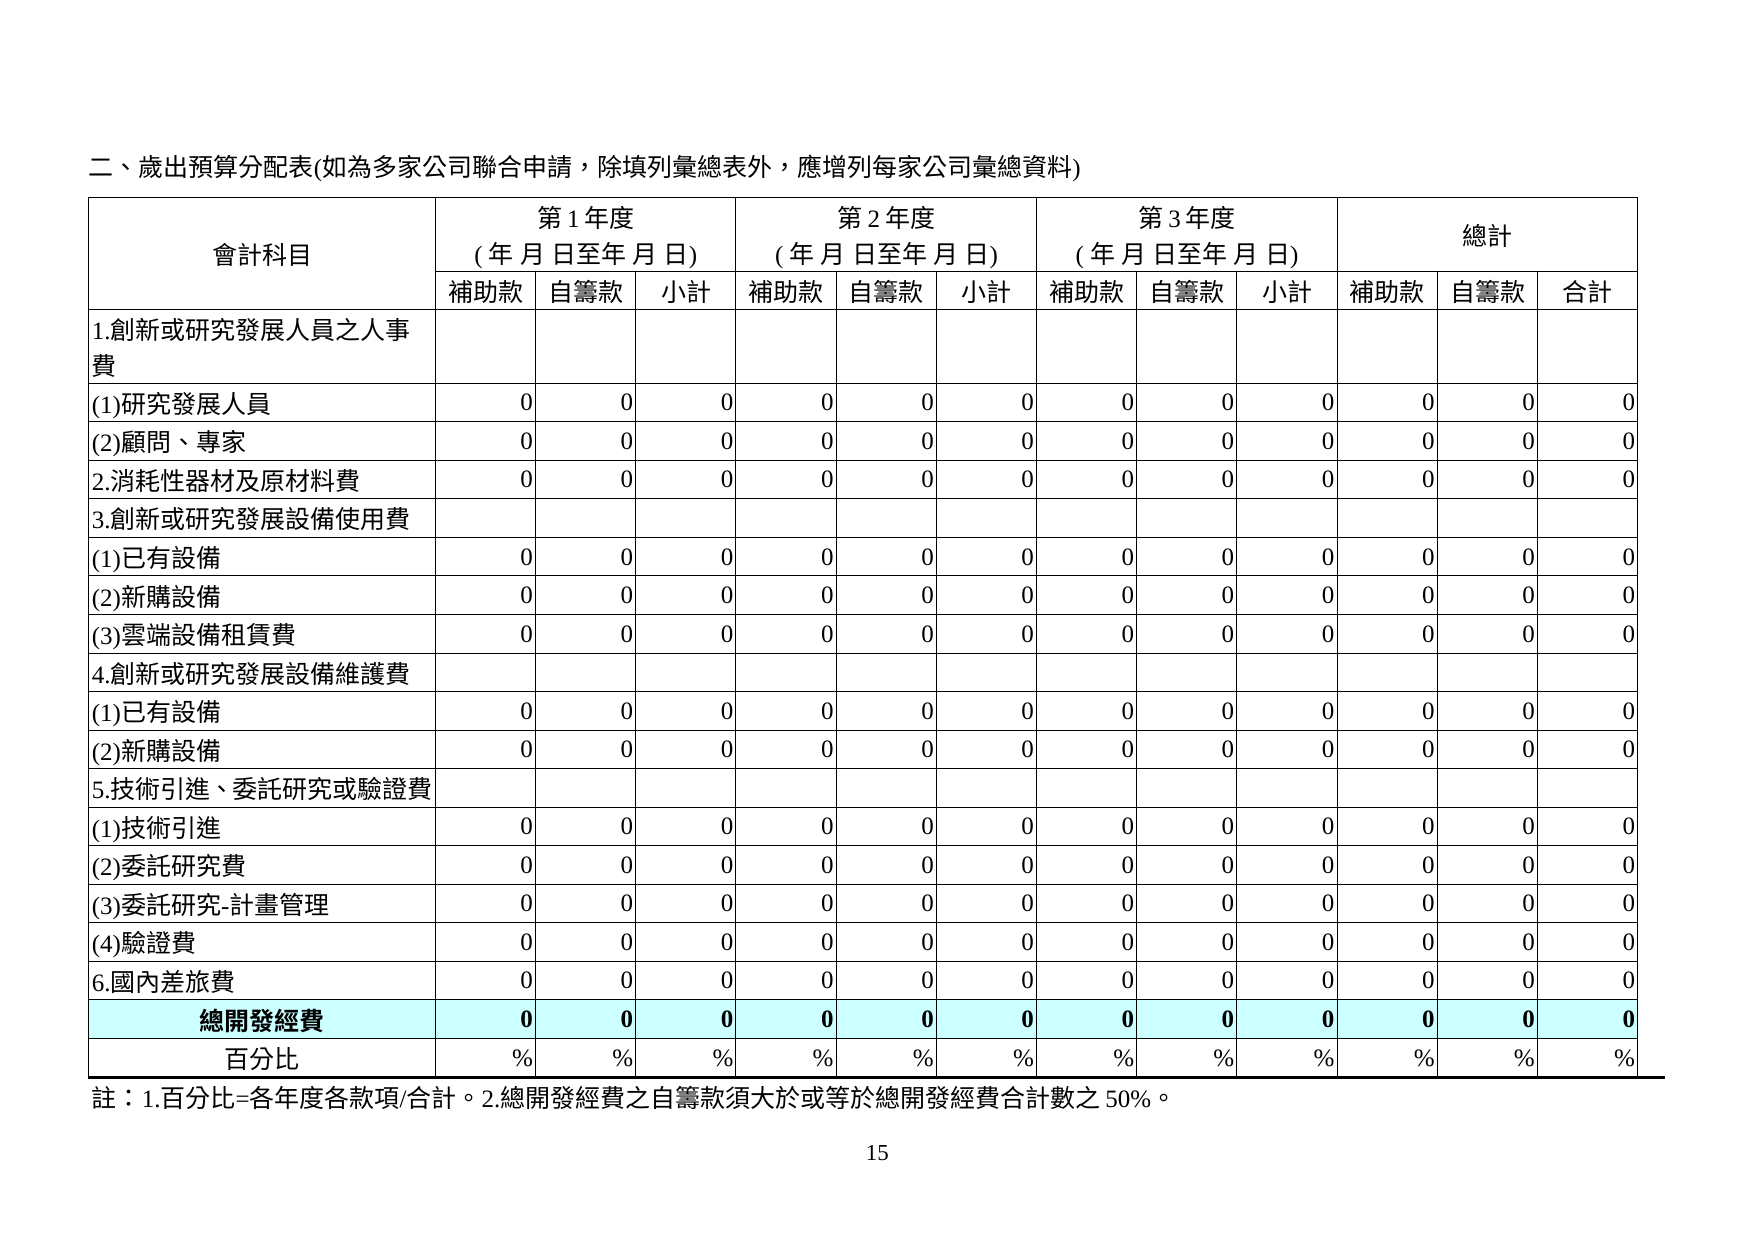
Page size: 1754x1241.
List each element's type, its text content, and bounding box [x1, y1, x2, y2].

table_cell [1638, 922, 1665, 961]
table_cell (2)新購設備 [89, 731, 435, 768]
table_cell 0 [1438, 615, 1537, 652]
table_cell (4)驗證費 [89, 923, 435, 961]
table_cell 0 [436, 538, 535, 575]
table_cell 0 [636, 384, 735, 421]
table_header [1638, 197, 1665, 271]
table_cell 0 [436, 1000, 535, 1038]
table_cell 0 [436, 808, 535, 845]
table_cell [1237, 769, 1337, 807]
table_cell 0 [636, 923, 735, 961]
table_cell [1237, 654, 1337, 691]
table_cell 0 [937, 846, 1036, 884]
table_cell [837, 310, 936, 383]
table_cell (3)雲端設備租賃費 [89, 615, 435, 652]
table_cell (1)研究發展人員 [89, 384, 435, 421]
table_cell 0 [1237, 615, 1337, 652]
table_header 總計 [1338, 198, 1637, 271]
table_cell 0 [736, 885, 836, 922]
table_cell (1)已有設備 [89, 538, 435, 575]
table_cell 0 [536, 538, 635, 575]
table_cell 0 [937, 962, 1036, 999]
table_cell [1638, 537, 1665, 575]
table_cell (2)顧問、專家 [89, 422, 435, 460]
table_cell [1638, 614, 1665, 652]
table_cell [536, 310, 635, 383]
table_cell 0 [636, 885, 735, 922]
table_cell [1638, 961, 1665, 999]
table_cell 0 [1338, 885, 1437, 922]
table_cell (2)新購設備 [89, 576, 435, 614]
table_cell 0 [736, 615, 836, 652]
table_cell [1638, 1038, 1665, 1076]
table_cell 0 [436, 885, 535, 922]
table_cell 0 [1137, 962, 1236, 999]
table_cell 自籌款 [1137, 272, 1236, 309]
table_cell [1338, 310, 1437, 383]
table_cell 0 [1538, 422, 1637, 460]
table_cell [1338, 769, 1437, 807]
table_cell 0 [1037, 808, 1136, 845]
table_cell 0 [937, 422, 1036, 460]
table_cell [1638, 653, 1665, 691]
table_cell 0 [1137, 885, 1236, 922]
table_cell 0 [1037, 615, 1136, 652]
table_cell 0 [1237, 576, 1337, 614]
table_cell 0 [536, 808, 635, 845]
table_cell 1.創新或研究發展人員之人事費 [89, 310, 435, 383]
table_cell 0 [736, 576, 836, 614]
table_cell 自籌款 [837, 272, 936, 309]
table_cell 0 [1338, 731, 1437, 768]
table_cell [837, 654, 936, 691]
table_cell 0 [536, 576, 635, 614]
table_cell 0 [636, 461, 735, 498]
table_cell [736, 310, 836, 383]
table_cell 0 [736, 1000, 836, 1038]
table_cell [436, 310, 535, 383]
table_cell 0 [1538, 808, 1637, 845]
table_cell 0 [636, 576, 735, 614]
table_cell 0 [837, 576, 936, 614]
table_cell [736, 654, 836, 691]
table_cell % [1037, 1039, 1136, 1076]
table_cell 0 [1438, 422, 1537, 460]
table_cell 補助款 [436, 272, 535, 309]
table_cell % [1438, 1039, 1537, 1076]
table_cell 0 [1538, 461, 1637, 498]
table_cell 0 [1137, 1000, 1236, 1038]
table_cell [736, 499, 836, 537]
table_cell 0 [1538, 692, 1637, 729]
table_cell 0 [837, 461, 936, 498]
table_cell 5.技術引進、委託研究或驗證費 [89, 769, 435, 807]
table_cell 0 [1137, 808, 1236, 845]
table_cell 0 [837, 422, 936, 460]
table_header 第2年度 ( 年 月 日至年 月 日) [736, 198, 1036, 271]
table_cell [937, 310, 1036, 383]
table_cell 0 [1338, 615, 1437, 652]
table_cell 0 [937, 1000, 1036, 1038]
table_cell 0 [1237, 731, 1337, 768]
table_cell 0 [436, 731, 535, 768]
table_cell 0 [1538, 384, 1637, 421]
table_cell 自籌款 [536, 272, 635, 309]
table_cell [1638, 309, 1665, 383]
table_cell 0 [1137, 923, 1236, 961]
table_cell 0 [1137, 692, 1236, 729]
table_cell % [1538, 1039, 1637, 1076]
table_cell (1)技術引進 [89, 808, 435, 845]
table_cell 0 [937, 692, 1036, 729]
table_cell [536, 654, 635, 691]
table_cell [1237, 310, 1337, 383]
table_cell [1137, 654, 1236, 691]
table_cell 0 [436, 615, 535, 652]
table_cell 0 [1137, 615, 1236, 652]
table_cell 0 [1538, 576, 1637, 614]
table_cell [1438, 499, 1537, 537]
table_cell 0 [736, 422, 836, 460]
table_cell 0 [1338, 808, 1437, 845]
table_cell 補助款 [1338, 272, 1437, 309]
table_cell 0 [1538, 1000, 1637, 1038]
table_cell 0 [536, 461, 635, 498]
table_cell 0 [1037, 923, 1136, 961]
table_header 第1年度 ( 年 月 日至年 月 日) [436, 198, 735, 271]
table_cell 0 [1338, 1000, 1437, 1038]
table_cell 0 [436, 692, 535, 729]
table_cell 0 [436, 962, 535, 999]
table_cell 補助款 [1037, 272, 1136, 309]
table_cell 0 [1137, 422, 1236, 460]
table_cell 0 [1037, 461, 1136, 498]
table_cell 0 [1438, 461, 1537, 498]
table_cell 0 [1237, 923, 1337, 961]
table_cell 0 [1037, 846, 1136, 884]
table_cell 0 [1338, 962, 1437, 999]
table_cell 0 [1237, 1000, 1337, 1038]
table_cell 0 [1438, 923, 1537, 961]
table_cell 0 [736, 962, 836, 999]
table_cell 0 [1338, 576, 1437, 614]
table_cell [1438, 654, 1537, 691]
table_cell 6.國內差旅費 [89, 962, 435, 999]
table_cell 0 [1037, 422, 1136, 460]
table_cell 0 [1538, 846, 1637, 884]
table_cell 0 [937, 461, 1036, 498]
table_cell 0 [1037, 885, 1136, 922]
table_cell 小計 [1237, 272, 1337, 309]
table_cell [1638, 691, 1665, 729]
table_cell [1137, 499, 1236, 537]
table_cell 0 [1037, 962, 1136, 999]
table_cell 0 [1037, 384, 1136, 421]
table_cell 0 [536, 384, 635, 421]
table_cell 0 [636, 615, 735, 652]
table_cell [536, 769, 635, 807]
table_cell [636, 654, 735, 691]
table_cell 0 [536, 1000, 635, 1038]
table_cell 0 [436, 576, 535, 614]
table_cell 0 [1538, 615, 1637, 652]
table_cell 0 [536, 422, 635, 460]
table_cell 0 [1438, 538, 1537, 575]
table_cell 0 [1237, 808, 1337, 845]
table_cell % [837, 1039, 936, 1076]
table_cell 0 [1438, 846, 1537, 884]
table_cell 0 [636, 538, 735, 575]
table_cell 0 [1438, 731, 1537, 768]
table_cell 0 [1438, 808, 1537, 845]
table_cell 0 [536, 846, 635, 884]
table_cell [1538, 769, 1637, 807]
table_cell [1338, 654, 1437, 691]
table_cell [1538, 499, 1637, 537]
table_cell [837, 499, 936, 537]
table_cell 0 [1338, 923, 1437, 961]
table_cell 0 [1538, 962, 1637, 999]
table_cell 0 [1037, 1000, 1136, 1038]
table_cell 0 [536, 692, 635, 729]
table_cell [436, 499, 535, 537]
table_cell 0 [837, 846, 936, 884]
table_cell [1037, 769, 1136, 807]
table_cell 0 [937, 384, 1036, 421]
table_cell 0 [937, 576, 1036, 614]
table_cell 0 [837, 615, 936, 652]
table_cell 0 [1237, 885, 1337, 922]
table_cell % [1338, 1039, 1437, 1076]
table_cell 小計 [636, 272, 735, 309]
table_cell 0 [1538, 923, 1637, 961]
table_cell 0 [1037, 692, 1136, 729]
table_cell 0 [1438, 885, 1537, 922]
table_cell [1538, 310, 1637, 383]
table_header 第3年度 ( 年 月 日至年 月 日) [1037, 198, 1337, 271]
table_cell 0 [1438, 962, 1537, 999]
table_cell [937, 769, 1036, 807]
table_cell 0 [1338, 422, 1437, 460]
table_cell 0 [1338, 846, 1437, 884]
table_cell 0 [1338, 692, 1437, 729]
table_cell 0 [1538, 731, 1637, 768]
table_cell [736, 769, 836, 807]
table_cell 0 [736, 846, 836, 884]
table_cell 0 [1438, 1000, 1537, 1038]
table_cell % [636, 1039, 735, 1076]
table_cell % [1237, 1039, 1337, 1076]
table_cell 0 [636, 808, 735, 845]
table_cell 小計 [937, 272, 1036, 309]
table_cell 2.消耗性器材及原材料費 [89, 461, 435, 498]
table_cell % [736, 1039, 836, 1076]
table_cell 0 [1137, 384, 1236, 421]
table_cell % [436, 1039, 535, 1076]
table_cell 合計 [1538, 272, 1637, 309]
table_cell 0 [636, 422, 735, 460]
table_cell [1638, 271, 1665, 309]
table_cell 0 [536, 731, 635, 768]
table_cell 0 [837, 538, 936, 575]
table_cell 0 [1438, 692, 1537, 729]
table_cell 0 [1237, 422, 1337, 460]
table_cell (1)已有設備 [89, 692, 435, 729]
table_cell % [536, 1039, 635, 1076]
table_cell [1638, 498, 1665, 537]
table_cell 0 [837, 808, 936, 845]
table_cell % [1137, 1039, 1236, 1076]
table_cell 0 [436, 923, 535, 961]
table_cell 0 [937, 808, 1036, 845]
table_cell 0 [636, 692, 735, 729]
table_cell [1438, 310, 1537, 383]
table_cell 0 [1137, 576, 1236, 614]
table_cell 百分比 [89, 1039, 435, 1076]
table_cell 0 [1037, 576, 1136, 614]
table_cell [1638, 421, 1665, 460]
table_cell 0 [937, 731, 1036, 768]
table_cell [1338, 499, 1437, 537]
table_cell 0 [937, 923, 1036, 961]
table_cell 註：1.百分比=各年度各款項/合計。2.總開發經費之自籌款須大於或等於總開發經費合計數之50%。 [89, 1079, 1665, 1115]
table_cell 0 [1438, 576, 1537, 614]
table_cell 0 [1237, 846, 1337, 884]
table_cell [636, 769, 735, 807]
table_cell [1638, 730, 1665, 768]
table_cell [1137, 769, 1236, 807]
table_cell 0 [736, 461, 836, 498]
table_cell [1237, 499, 1337, 537]
table_cell 0 [736, 923, 836, 961]
table_cell [636, 310, 735, 383]
table_cell 0 [1137, 538, 1236, 575]
table_cell 0 [837, 962, 936, 999]
table_cell [1538, 654, 1637, 691]
table_cell 0 [1137, 461, 1236, 498]
table_cell 0 [1237, 384, 1337, 421]
table_cell [1638, 999, 1665, 1038]
table_cell 0 [436, 461, 535, 498]
table_cell [1638, 383, 1665, 421]
table_cell 0 [837, 885, 936, 922]
table_cell 0 [536, 962, 635, 999]
table_cell 0 [837, 692, 936, 729]
table_cell 0 [937, 885, 1036, 922]
table_cell [536, 499, 635, 537]
table_cell 0 [937, 615, 1036, 652]
table_cell 0 [736, 538, 836, 575]
table_cell 0 [1538, 885, 1637, 922]
table_header 會計科目 [89, 198, 435, 309]
table_cell 0 [1438, 384, 1537, 421]
table_cell 0 [636, 1000, 735, 1038]
table_cell [1638, 460, 1665, 498]
table_cell 0 [1338, 461, 1437, 498]
table_cell 0 [837, 1000, 936, 1038]
table_cell 0 [1237, 962, 1337, 999]
table_cell 0 [536, 885, 635, 922]
table_cell [837, 769, 936, 807]
table_cell 0 [636, 962, 735, 999]
table_cell [1438, 769, 1537, 807]
table_cell % [937, 1039, 1036, 1076]
table_cell [1037, 499, 1136, 537]
table_cell [1638, 575, 1665, 614]
table_cell 0 [1237, 692, 1337, 729]
table_cell [1037, 654, 1136, 691]
table_cell 3.創新或研究發展設備使用費 [89, 499, 435, 537]
table_cell [937, 654, 1036, 691]
table_cell 0 [536, 615, 635, 652]
table_cell 0 [937, 538, 1036, 575]
table_cell 0 [837, 384, 936, 421]
table_cell 0 [736, 731, 836, 768]
table_cell 0 [536, 923, 635, 961]
table_cell 0 [436, 384, 535, 421]
table_cell 0 [436, 846, 535, 884]
table_cell [636, 499, 735, 537]
table_cell 0 [736, 384, 836, 421]
table_cell [937, 499, 1036, 537]
table_cell (3)委託研究-計畫管理 [89, 885, 435, 922]
table_cell 0 [1137, 846, 1236, 884]
table_cell 0 [1037, 731, 1136, 768]
table_cell [436, 769, 535, 807]
table_cell [1638, 807, 1665, 845]
table_cell 0 [636, 731, 735, 768]
table_cell 0 [736, 692, 836, 729]
table_cell [1137, 310, 1236, 383]
table_cell [1037, 310, 1136, 383]
table_cell 0 [436, 422, 535, 460]
table_cell [436, 654, 535, 691]
table_cell 0 [636, 846, 735, 884]
table_cell 0 [1338, 384, 1437, 421]
table_cell 4.創新或研究發展設備維護費 [89, 654, 435, 691]
table_cell 總開發經費 [89, 1000, 435, 1038]
table_cell 0 [1538, 538, 1637, 575]
table_cell 0 [1137, 731, 1236, 768]
table_cell 0 [1237, 538, 1337, 575]
table_cell 0 [1037, 538, 1136, 575]
table_cell 0 [1338, 538, 1437, 575]
table_cell 0 [1237, 461, 1337, 498]
table_cell 0 [837, 731, 936, 768]
table_cell 0 [736, 808, 836, 845]
table_cell 補助款 [736, 272, 836, 309]
table_cell 0 [837, 923, 936, 961]
table_cell [1638, 884, 1665, 922]
table_cell (2)委託研究費 [89, 846, 435, 884]
table_cell 自籌款 [1438, 272, 1537, 309]
table_cell [1638, 845, 1665, 884]
text 二、歲出預算分配表(如為多家公司聯合申請，除填列彙總表外，應增列每家公司彙總資料) [89, 143, 1665, 184]
table_cell [1638, 768, 1665, 807]
